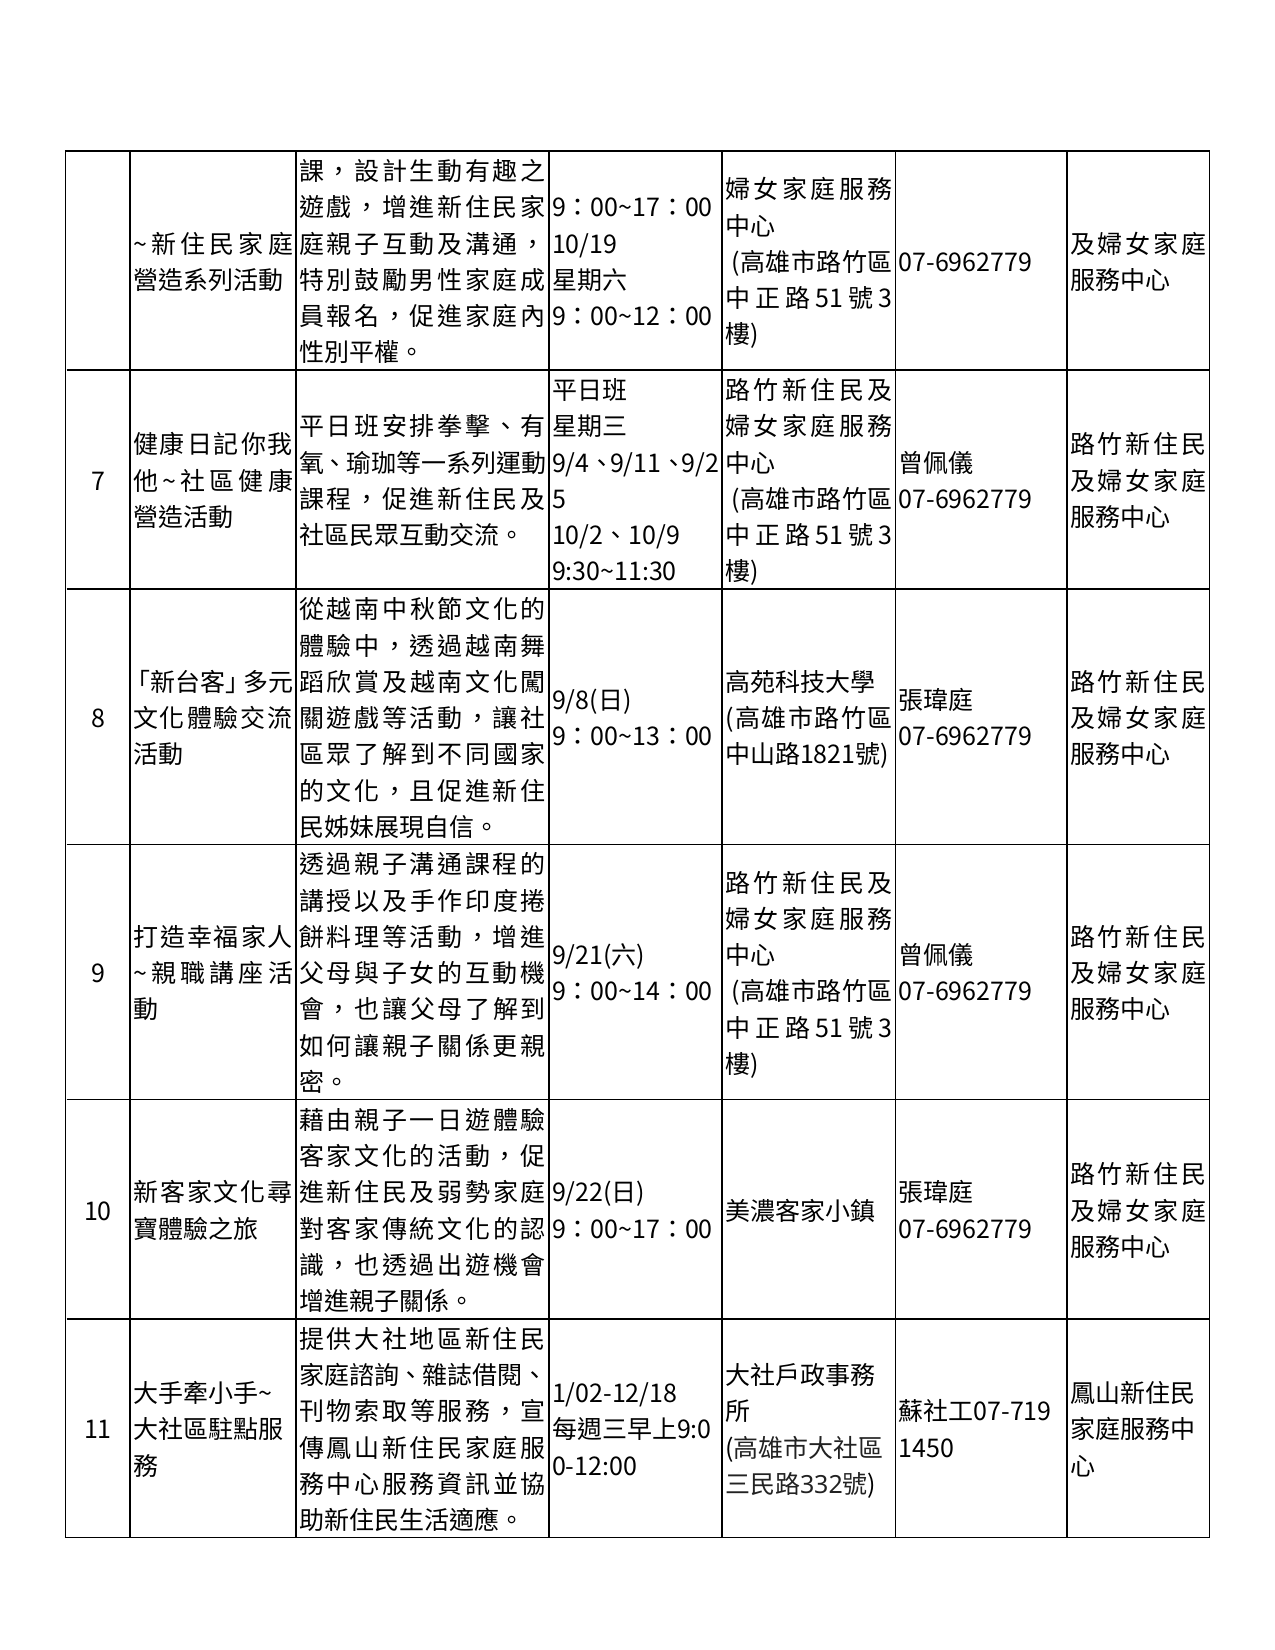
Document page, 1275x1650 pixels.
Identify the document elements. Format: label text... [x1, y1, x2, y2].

table_cell 路竹新住民及婦女家庭服務中心 (高雄市路竹區中正路51號3樓) [723, 371, 895, 588]
table_cell 路竹新住民及婦女家庭服務中心 (高雄市路竹區中正路51號3樓) [723, 845, 895, 1099]
table_cell 9 [66, 845, 129, 1099]
table_cell 課，設計生動有趣之遊戲，增進新住民家庭親子互動及溝通，特別鼓勵男性家庭成員報名，促進家庭內性別平權。 [297, 152, 548, 369]
table_cell 1/02-12/18 每週三早上9:00-12:00 [550, 1320, 721, 1537]
table_cell 大社戶政事務所 (高雄市大社區三民路332號) [723, 1320, 895, 1537]
table_cell 平日班 星期三 9/4、9/11、9/25 10/2、10/9 9:30~11:30 [550, 371, 721, 588]
table_cell 路竹新住民及婦女家庭服務中心 [1068, 371, 1209, 588]
table_cell 從越南中秋節文化的體驗中，透過越南舞蹈欣賞及越南文化闖關遊戲等活動，讓社區眾了解到不同國家的文化，且促進新住民姊妹展現自信。 [297, 590, 548, 843]
table_cell 9：00~17：00 10/19 星期六 9：00~12：00 [550, 152, 721, 369]
table_cell 10 [66, 1100, 129, 1318]
table_cell 及婦女家庭服務中心 [1068, 152, 1209, 369]
table_cell 張瑋庭 07-6962779 [896, 590, 1066, 843]
table_cell 曾佩儀 07-6962779 [896, 371, 1066, 588]
table_cell 曾佩儀 07-6962779 [896, 845, 1066, 1099]
table_cell 8 [66, 589, 129, 843]
table_cell 07-6962779 [896, 152, 1066, 369]
table_cell 「新台客」多元文化體驗交流活動 [131, 590, 295, 843]
table_cell 新客家文化尋寶體驗之旅 [131, 1100, 295, 1318]
table_cell 平日班安排拳擊、有氧、瑜珈等一系列運動課程，促進新住民及社區民眾互動交流。 [297, 371, 548, 588]
table_cell ~新住民家庭營造系列活動 [131, 152, 295, 369]
table_cell 7 [66, 370, 129, 588]
table_cell 大手牽小手~大社區駐點服務 [131, 1320, 295, 1537]
table_cell 蘇社工07-7191450 [896, 1320, 1066, 1537]
table_cell 鳳山新住民家庭服務中心 [1068, 1320, 1209, 1537]
table_cell [66, 152, 129, 369]
table_cell 高苑科技大學 (高雄市路竹區中山路1821號) [723, 590, 895, 843]
table_cell 9/8(日) 9：00~13：00 [550, 590, 721, 843]
table_cell 9/22(日) 9：00~17：00 [550, 1100, 721, 1318]
table_cell 9/21(六) 9：00~14：00 [550, 845, 721, 1099]
table_cell 打造幸福家人~親職講座活動 [131, 845, 295, 1099]
table_cell 路竹新住民及婦女家庭服務中心 [1068, 590, 1209, 843]
table_cell 張瑋庭 07-6962779 [896, 1100, 1066, 1318]
table_cell 美濃客家小鎮 [723, 1100, 895, 1318]
table_cell 健康日記你我他~社區健康營造活動 [131, 371, 295, 588]
table_cell 透過親子溝通課程的講授以及手作印度捲餅料理等活動，增進父母與子女的互動機會，也讓父母了解到如何讓親子關係更親密。 [297, 845, 548, 1099]
table_cell 路竹新住民及婦女家庭服務中心 [1068, 845, 1209, 1099]
table_cell 11 [66, 1319, 129, 1537]
table_cell 提供大社地區新住民家庭諮詢、雜誌借閱、刊物索取等服務，宣傳鳳山新住民家庭服務中心服務資訊並協助新住民生活適應。 [297, 1320, 548, 1537]
table_cell 路竹新住民及婦女家庭服務中心 [1068, 1100, 1209, 1318]
table_cell 藉由親子一日遊體驗客家文化的活動，促進新住民及弱勢家庭對客家傳統文化的認識，也透過出遊機會增進親子關係。 [297, 1100, 548, 1318]
table_cell 婦女家庭服務中心 (高雄市路竹區中正路51號3樓) [723, 152, 895, 369]
